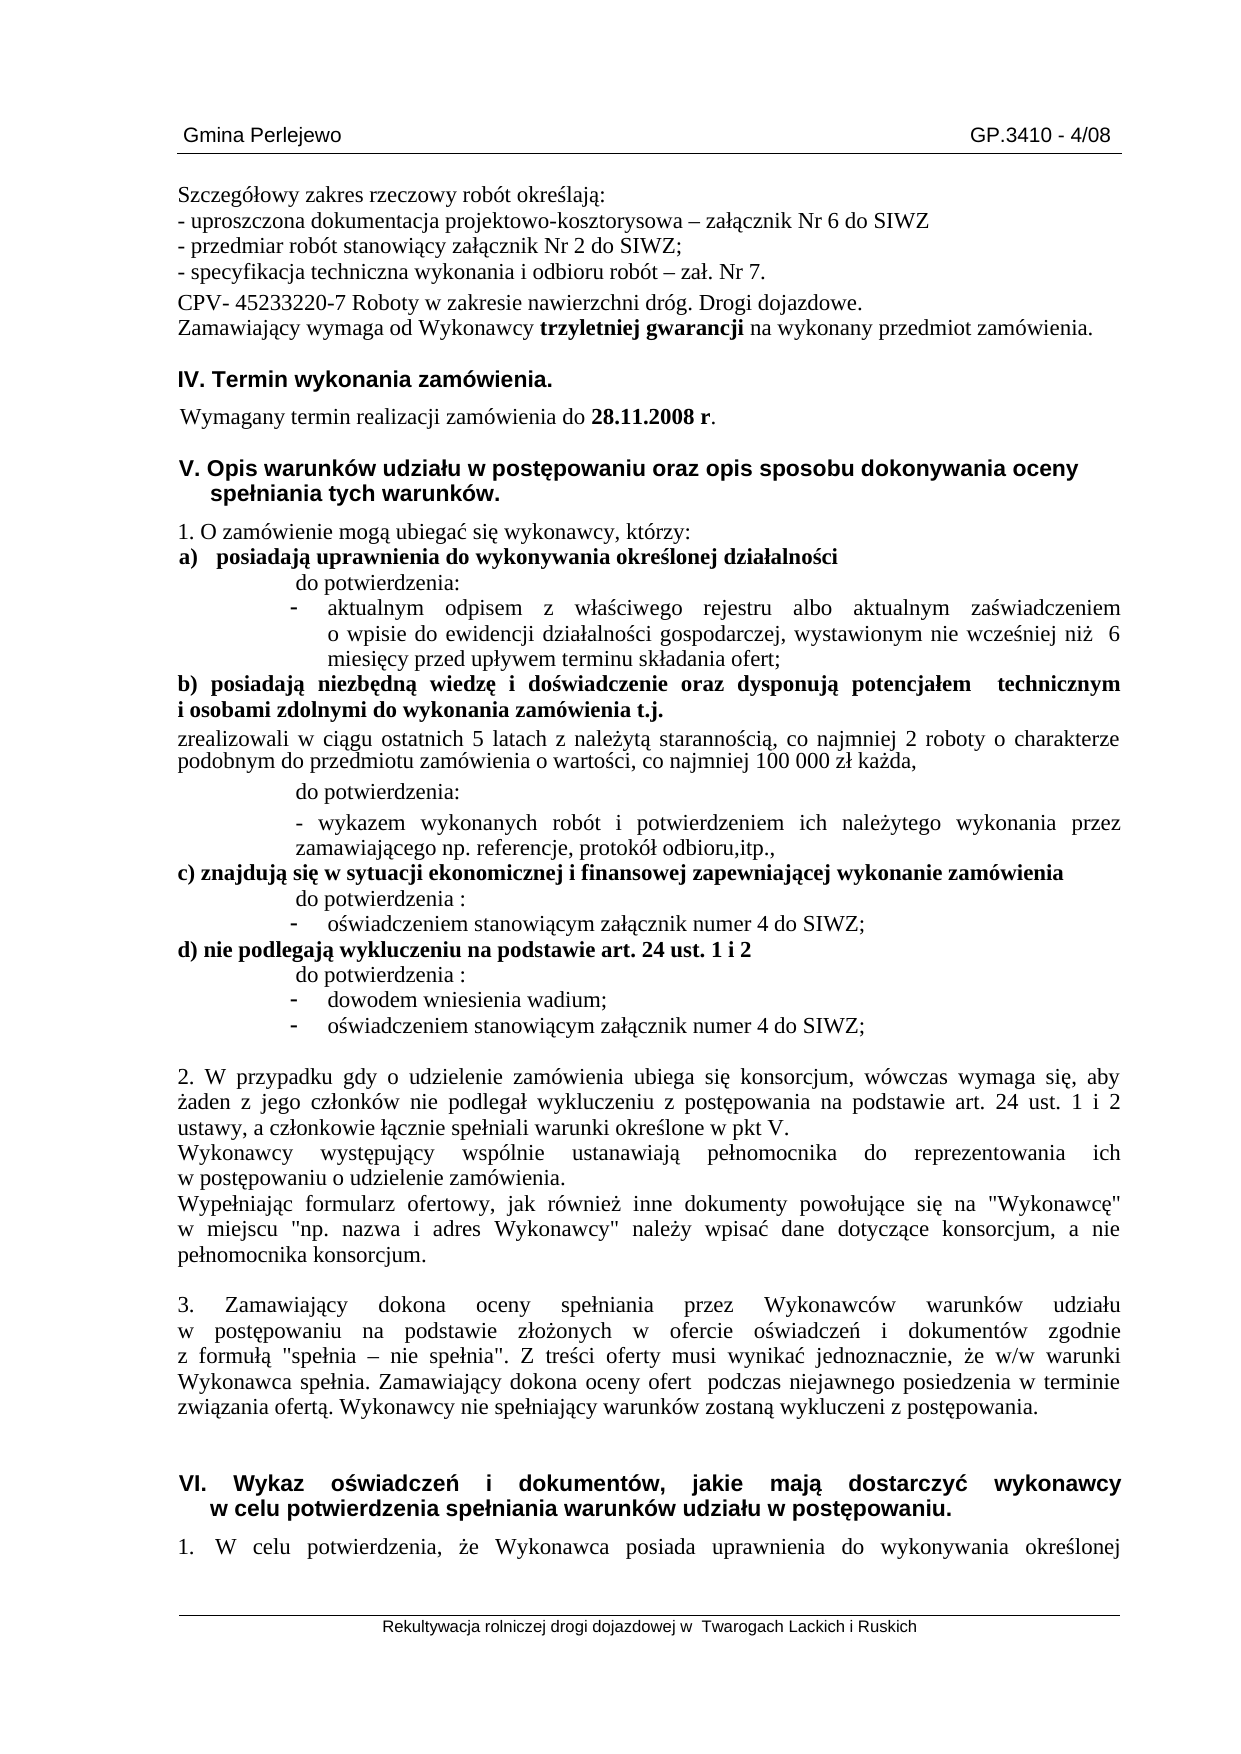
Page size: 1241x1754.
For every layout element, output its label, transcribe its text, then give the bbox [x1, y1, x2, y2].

text - specyfikacja techniczna wykonania i odbioru robót – zał. Nr 7. [177, 259, 1122, 284]
text do potwierdzenia: [177, 779, 1122, 804]
text VI. Wykaz oświadczeń i dokumentów, jakie mają dostarczyć wykonawcy w celu potwierdzenia spełniania warunków udziału w postępowaniu. [179, 1470, 1122, 1522]
text - uproszczona dokumentacja projektowo-kosztorysowa – załącznik Nr 6 do SIWZ [177, 208, 1122, 233]
text CPV- 45233220-7 Roboty w zakresie nawierzchni dróg. Drogi dojazdowe. [177, 290, 1122, 315]
text V. Opis warunków udziału w postępowaniu oraz opis sposobu dokonywania oceny spełniania tych warunków. [179, 455, 1122, 506]
text d) nie podlegają wykluczeniu na podstawie art. 24 ust. 1 i 2 [177, 937, 1122, 962]
text 1. O zamówienie mogą ubiegać się wykonawcy, którzy: [177, 519, 1122, 544]
list dowodem wniesienia wadium; [290, 987, 1122, 1013]
text 2. W przypadku gdy o udzielenie zamówienia ubiega się konsorcjum, wówczas wymaga się, aby żaden z jego członków nie podlegał wykluczeniu z postępowania na podstawie art. 24 ust. 1 i 2 ustawy, a członkowie łącznie spełniali warunki określone w pkt V. [177, 1064, 1122, 1140]
text Wypełniając formularz ofertowy, jak również inne dokumenty powołujące się na "Wykonawcę" w miejscu "np. nazwa i adres Wykonawcy" należy wpisać dane dotyczące konsorcjum, a nie pełnomocnika konsorcjum. [177, 1191, 1122, 1267]
text do potwierdzenia : [177, 962, 1122, 987]
text - przedmiar robót stanowiący załącznik Nr 2 do SIWZ; [177, 233, 1122, 259]
text Szczegółowy zakres rzeczowy robót określają: [177, 182, 1122, 208]
list W celu potwierdzenia, że Wykonawca posiada uprawnienia do wykonywania określonej [177, 1534, 1122, 1559]
text IV. Termin wykonania zamówienia. [177, 366, 1122, 392]
list aktualnym odpisem z właściwego rejestru albo aktualnym zaświadczeniem o wpisie do ewidencji działalności gospodarczej, wystawionym nie wcześniej niż 6 miesięcy przed upływem terminu składania ofert; [290, 595, 1122, 671]
text c) znajdują się w sytuacji ekonomicznej i finansowej zapewniającej wykonanie zamówienia [177, 860, 1122, 886]
text b) posiadają niezbędną wiedzę i doświadczenie oraz dysponują potencjałem technicznym i osobami zdolnymi do wykonania zamówienia t.j. [177, 671, 1122, 722]
text do potwierdzenia : [177, 886, 1122, 911]
list oświadczeniem stanowiącym załącznik numer 4 do SIWZ; [290, 1013, 1122, 1038]
list posiadają uprawnienia do wykonywania określonej działalności [179, 544, 1122, 570]
list oświadczeniem stanowiącym załącznik numer 4 do SIWZ; [290, 911, 1122, 937]
text do potwierdzenia: [177, 570, 1122, 595]
list - wykazem wykonanych robót i potwierdzeniem ich należytego wykonania przez zamawiającego np. referencje, protokół odbioru,itp., [258, 809, 1122, 860]
text 3. Zamawiający dokona oceny spełniania przez Wykonawców warunków udziału w postępowaniu na podstawie złożonych w ofercie oświadczeń i dokumentów zgodnie z formułą "spełnia – nie spełnia". Z treści oferty musi wynikać jednoznacznie, że w/w warunki Wykonawca spełnia. Zamawiający dokona oceny ofert podczas niejawnego posiedzenia w terminie związania ofertą. Wykonawcy nie spełniający warunków zostaną wykluczeni z postępowania. [177, 1292, 1122, 1419]
text Zamawiający wymaga od Wykonawcy trzyletniej gwarancji na wykonany przedmiot zamówienia. [177, 315, 1122, 341]
text zrealizowali w ciągu ostatnich 5 latach z należytą starannością, co najmniej 2 roboty o charakterze podobnym do przedmiotu zamówienia o wartości, co najmniej 100 000 zł każda, [177, 728, 1122, 773]
text Wymagany termin realizacji zamówienia do 28.11.2008 r. [179, 404, 1122, 430]
text Wykonawcy występujący wspólnie ustanawiają pełnomocnika do reprezentowania ich w postępowaniu o udzielenie zamówienia. [177, 1140, 1122, 1191]
